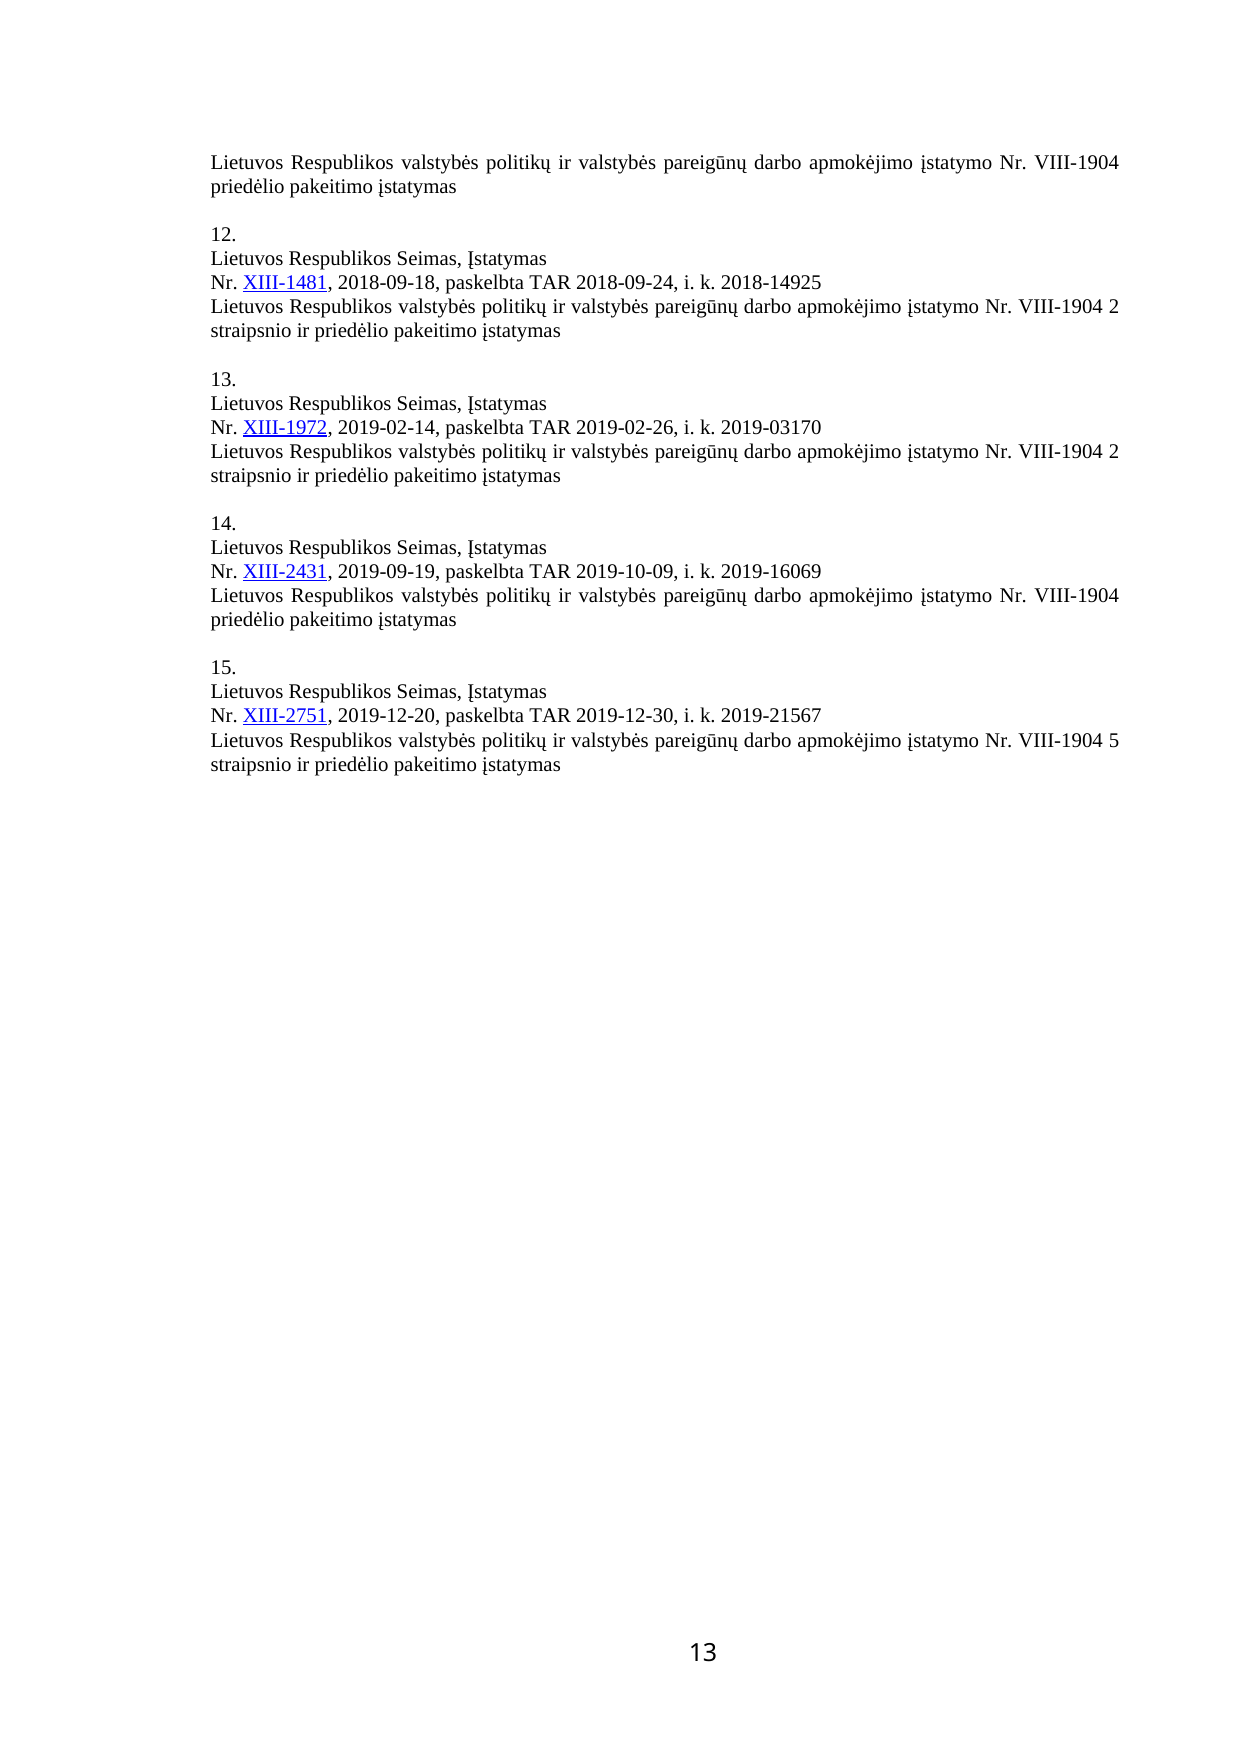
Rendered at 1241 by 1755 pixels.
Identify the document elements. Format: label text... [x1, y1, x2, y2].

text Lietuvos Respublikos Seimas, Įstatymas [210, 535, 1120, 559]
text Lietuvos Respublikos valstybės politikų ir valstybės pareigūnų darbo apmokėjimo įstatymo Nr. VIII-1904 priedėlio pakeitimo įstatymas [210, 583, 1120, 631]
text 12. [210, 222, 1120, 246]
text Lietuvos Respublikos valstybės politikų ir valstybės pareigūnų darbo apmokėjimo įstatymo Nr. VIII-1904 2 straipsnio ir priedėlio pakeitimo įstatymas [210, 439, 1120, 487]
text Nr. XIII-2431, 2019-09-19, paskelbta TAR 2019-10-09, i. k. 2019-16069 [210, 559, 1120, 583]
text Lietuvos Respublikos valstybės politikų ir valstybės pareigūnų darbo apmokėjimo įstatymo Nr. VIII-1904 5 straipsnio ir priedėlio pakeitimo įstatymas [210, 727, 1120, 776]
text 13. [210, 367, 1120, 391]
text Lietuvos Respublikos Seimas, Įstatymas [210, 679, 1120, 703]
text Nr. XIII-2751, 2019-12-20, paskelbta TAR 2019-12-30, i. k. 2019-21567 [210, 703, 1120, 727]
text 15. [210, 655, 1120, 679]
text Lietuvos Respublikos valstybės politikų ir valstybės pareigūnų darbo apmokėjimo įstatymo Nr. VIII-1904 priedėlio pakeitimo įstatymas [210, 150, 1120, 198]
text Nr. XIII-1481, 2018-09-18, paskelbta TAR 2018-09-24, i. k. 2018-14925 [210, 270, 1120, 294]
text Lietuvos Respublikos Seimas, Įstatymas [210, 246, 1120, 270]
text Lietuvos Respublikos valstybės politikų ir valstybės pareigūnų darbo apmokėjimo įstatymo Nr. VIII-1904 2 straipsnio ir priedėlio pakeitimo įstatymas [210, 294, 1120, 342]
text Nr. XIII-1972, 2019-02-14, paskelbta TAR 2019-02-26, i. k. 2019-03170 [210, 415, 1120, 439]
text 14. [210, 511, 1120, 535]
text Lietuvos Respublikos Seimas, Įstatymas [210, 391, 1120, 415]
